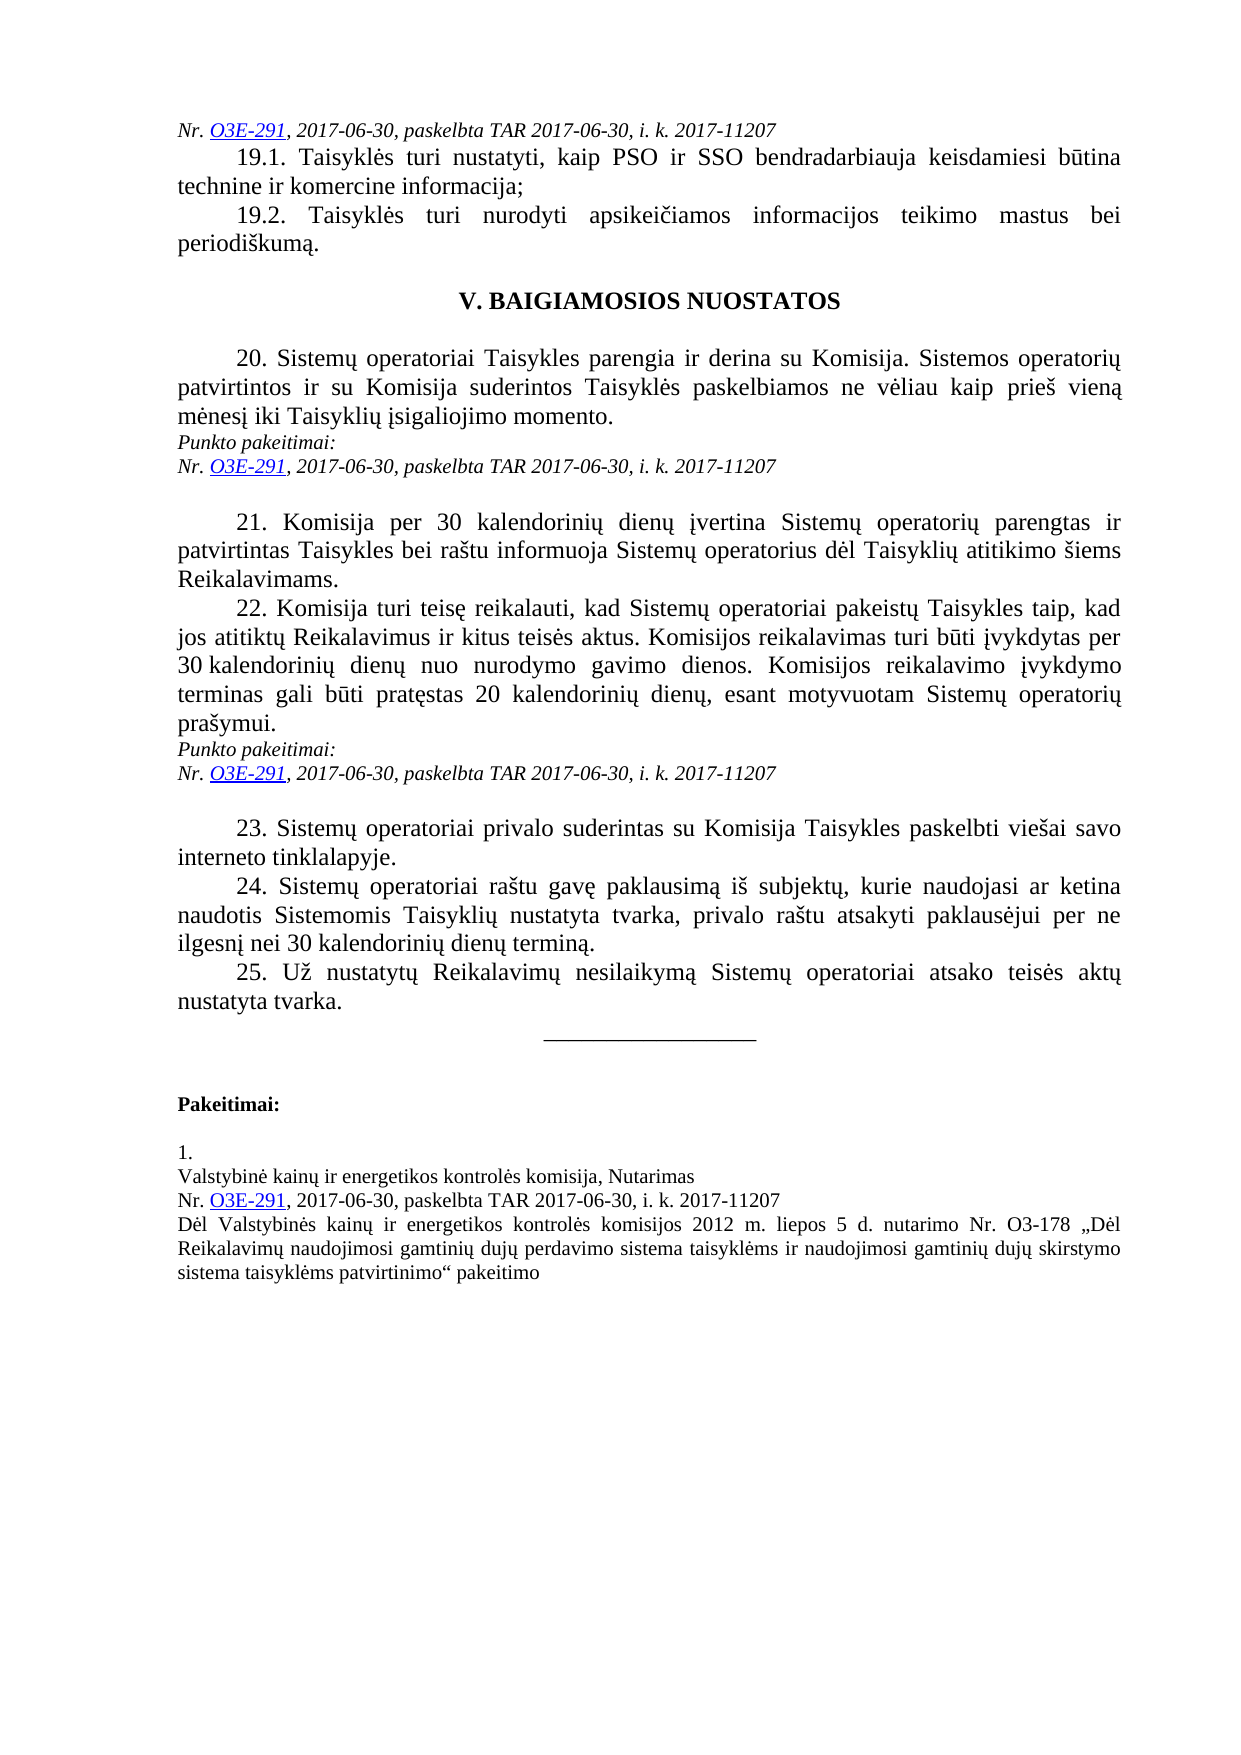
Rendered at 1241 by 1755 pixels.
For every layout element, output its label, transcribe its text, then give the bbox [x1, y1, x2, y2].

text 21. Komisija per 30 kalendorinių dienų įvertina Sistemų operatorių parengtas ir patvirtintas Taisykles bei raštu informuoja Sistemų operatorius dėl Taisyklių atitikimo šiems Reikalavimams. [177, 507, 1122, 593]
text Valstybinė kainų ir energetikos kontrolės komisija, Nutarimas [177, 1164, 1122, 1188]
text 19.1. Taisyklės turi nustatyti, kaip PSO ir SSO bendradarbiauja keisdamiesi būtina technine ir komercine informacija; [177, 142, 1122, 200]
text Nr. O3E-291, 2017-06-30, paskelbta TAR 2017-06-30, i. k. 2017-11207 [177, 118, 1122, 142]
text Pakeitimai: [177, 1092, 1122, 1116]
text 24. Sistemų operatoriai raštu gavę paklausimą iš subjektų, kurie naudojasi ar ketina naudotis Sistemomis Taisyklių nustatyta tvarka, privalo raštu atsakyti paklausėjui per ne ilgesnį nei 30 kalendorinių dienų terminą. [177, 871, 1122, 957]
text 20. Sistemų operatoriai Taisykles parengia ir derina su Komisija. Sistemos operatorių patvirtintos ir su Komisija suderintos Taisyklės paskelbiamos ne vėliau kaip prieš vieną mėnesį iki Taisyklių įsigaliojimo momento. [177, 343, 1122, 430]
text Nr. O3E-291, 2017-06-30, paskelbta TAR 2017-06-30, i. k. 2017-11207 [177, 761, 1122, 785]
text Punkto pakeitimai: [177, 737, 1122, 761]
text Nr. O3E-291, 2017-06-30, paskelbta TAR 2017-06-30, i. k. 2017-11207 [177, 454, 1122, 478]
text Punkto pakeitimai: [177, 430, 1122, 454]
text _________________ [177, 1015, 1122, 1043]
text 23. Sistemų operatoriai privalo suderintas su Komisija Taisykles paskelbti viešai savo interneto tinklalapyje. [177, 813, 1122, 871]
text Nr. O3E-291, 2017-06-30, paskelbta TAR 2017-06-30, i. k. 2017-11207 [177, 1188, 1122, 1212]
text V. BAIGIAMOSIOS NUOSTATOS [177, 286, 1122, 315]
text 1. [177, 1140, 1122, 1164]
text 25. Už nustatytų Reikalavimų nesilaikymą Sistemų operatoriai atsako teisės aktų nustatyta tvarka. [177, 957, 1122, 1015]
text 22. Komisija turi teisę reikalauti, kad Sistemų operatoriai pakeistų Taisykles taip, kad jos atitiktų Reikalavimus ir kitus teisės aktus. Komisijos reikalavimas turi būti įvykdytas per 30 kalendorinių dienų nuo nurodymo gavimo dienos. Komisijos reikalavimo įvykdymo terminas gali būti pratęstas 20 kalendorinių dienų, esant motyvuotam Sistemų operatorių prašymui. [177, 593, 1122, 737]
text Dėl Valstybinės kainų ir energetikos kontrolės komisijos 2012 m. liepos 5 d. nutarimo Nr. O3-178 „Dėl Reikalavimų naudojimosi gamtinių dujų perdavimo sistema taisyklėms ir naudojimosi gamtinių dujų skirstymo sistema taisyklėms patvirtinimo“ pakeitimo [177, 1212, 1122, 1284]
text 19.2. Taisyklės turi nurodyti apsikeičiamos informacijos teikimo mastus bei periodiškumą. [177, 200, 1122, 257]
